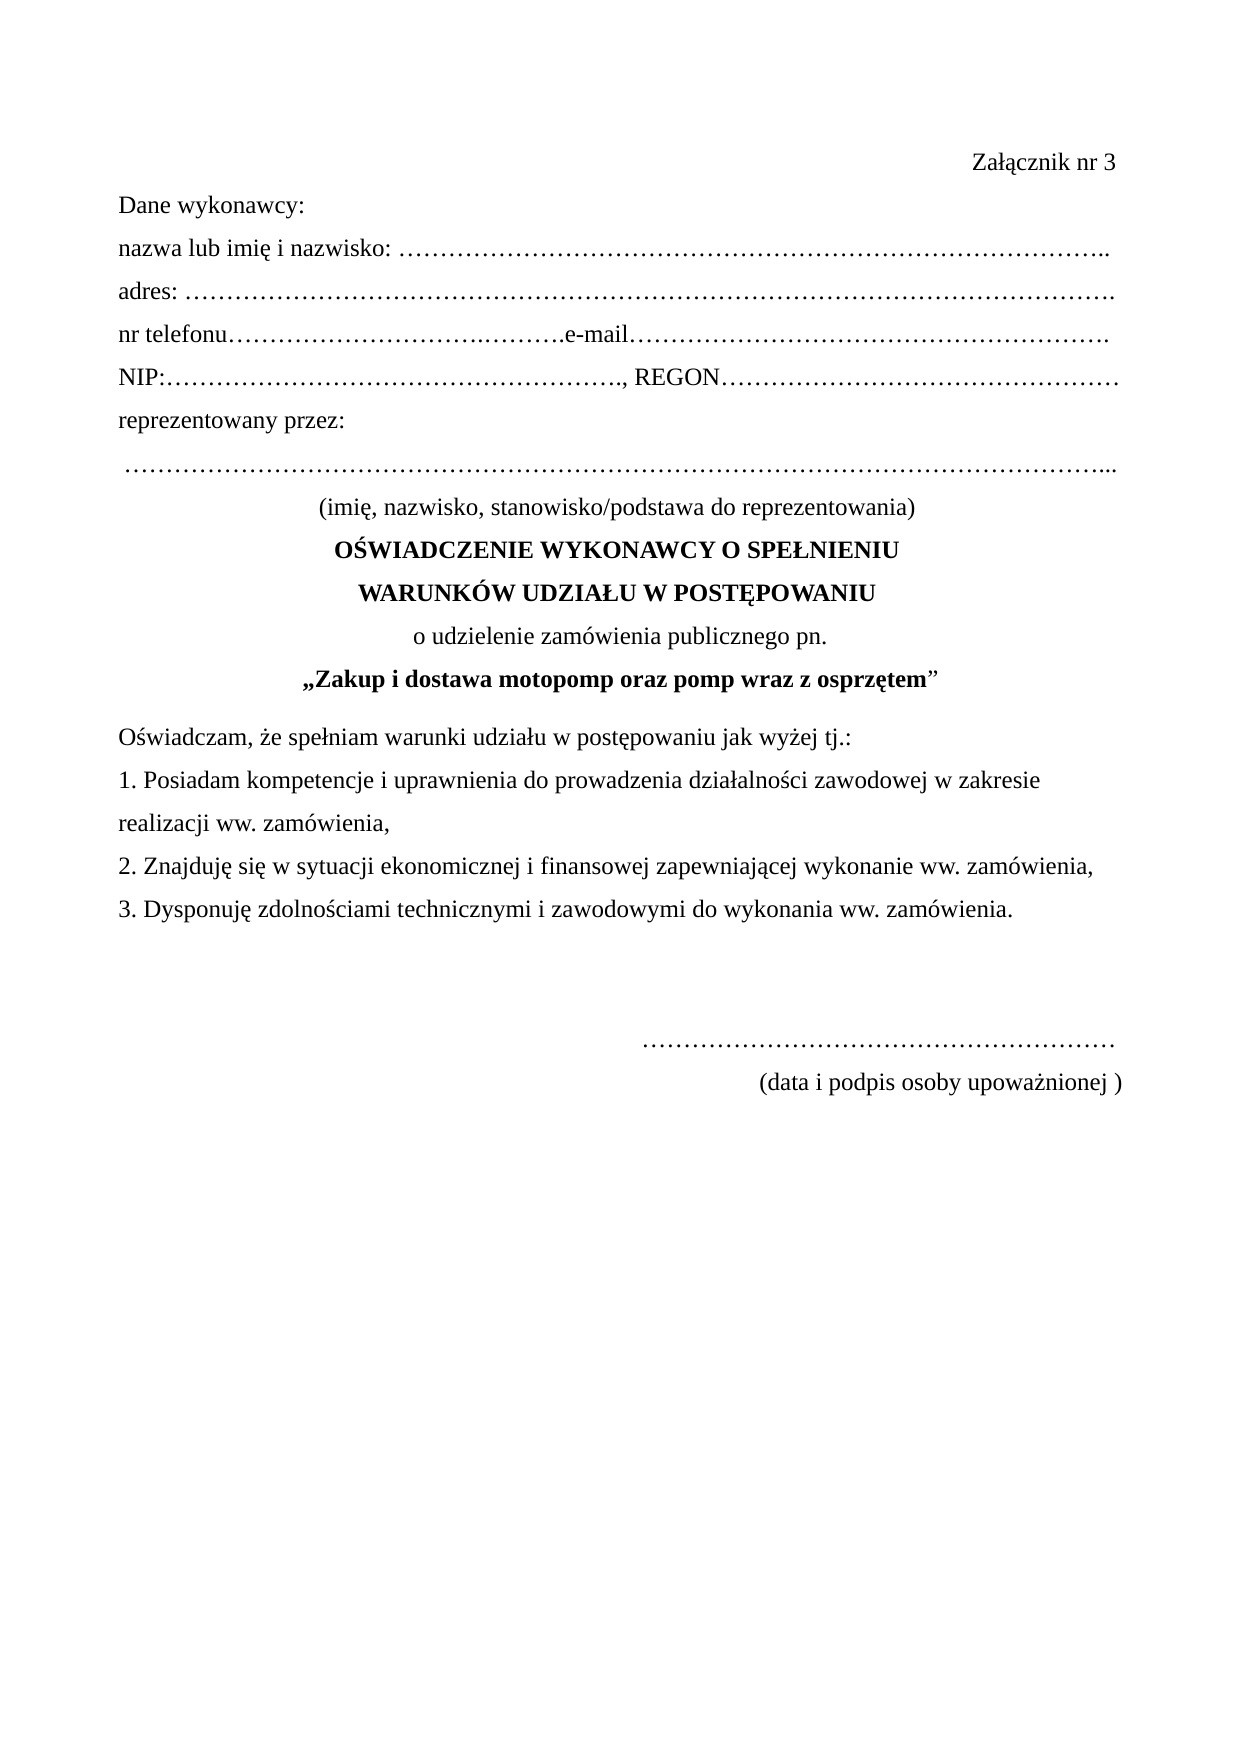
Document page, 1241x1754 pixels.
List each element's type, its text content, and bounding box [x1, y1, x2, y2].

text WARUNKÓW UDZIAŁU W POSTĘPOWANIU [118, 578, 1122, 607]
text o udzielenie zamówienia publicznego pn. [118, 621, 1122, 650]
text Dane wykonawcy: [118, 190, 1122, 219]
text ………………………………………………………………………………………………………... (imię, nazwisko, stanowisko/podstawa do reprezentowania) [118, 449, 1122, 521]
text nazwa lub imię i nazwisko: ………………………………………………………………………….. adres: …………………………………………………………………………………………………. nr telefonu………………………….……….e-mail…………………………………………………. NIP:………………………………………………., REGON………………………………………… reprezentowany przez: [118, 233, 1122, 434]
text Oświadczam, że spełniam warunki udziału w postępowaniu jak wyżej tj.: [118, 722, 1122, 751]
text 1. Posiadam kompetencje i uprawnienia do prowadzenia działalności zawodowej w zakresie realizacji ww. zamówienia, [118, 765, 1122, 837]
text 2. Znajduję się w sytuacji ekonomicznej i finansowej zapewniającej wykonanie ww. zamówienia, [118, 851, 1122, 880]
text (data i podpis osoby upoważnionej ) [118, 1067, 1122, 1096]
text Załącznik nr 3 [118, 147, 1122, 176]
text OŚWIADCZENIE WYKONAWCY O SPEŁNIENIU [118, 535, 1122, 564]
text ………………………………………………… [118, 1024, 1122, 1053]
text 3. Dysponuję zdolnościami technicznymi i zawodowymi do wykonania ww. zamówienia. [118, 894, 1122, 923]
text „Zakup i dostawa motopomp oraz pomp wraz z osprzętem” [118, 664, 1122, 693]
